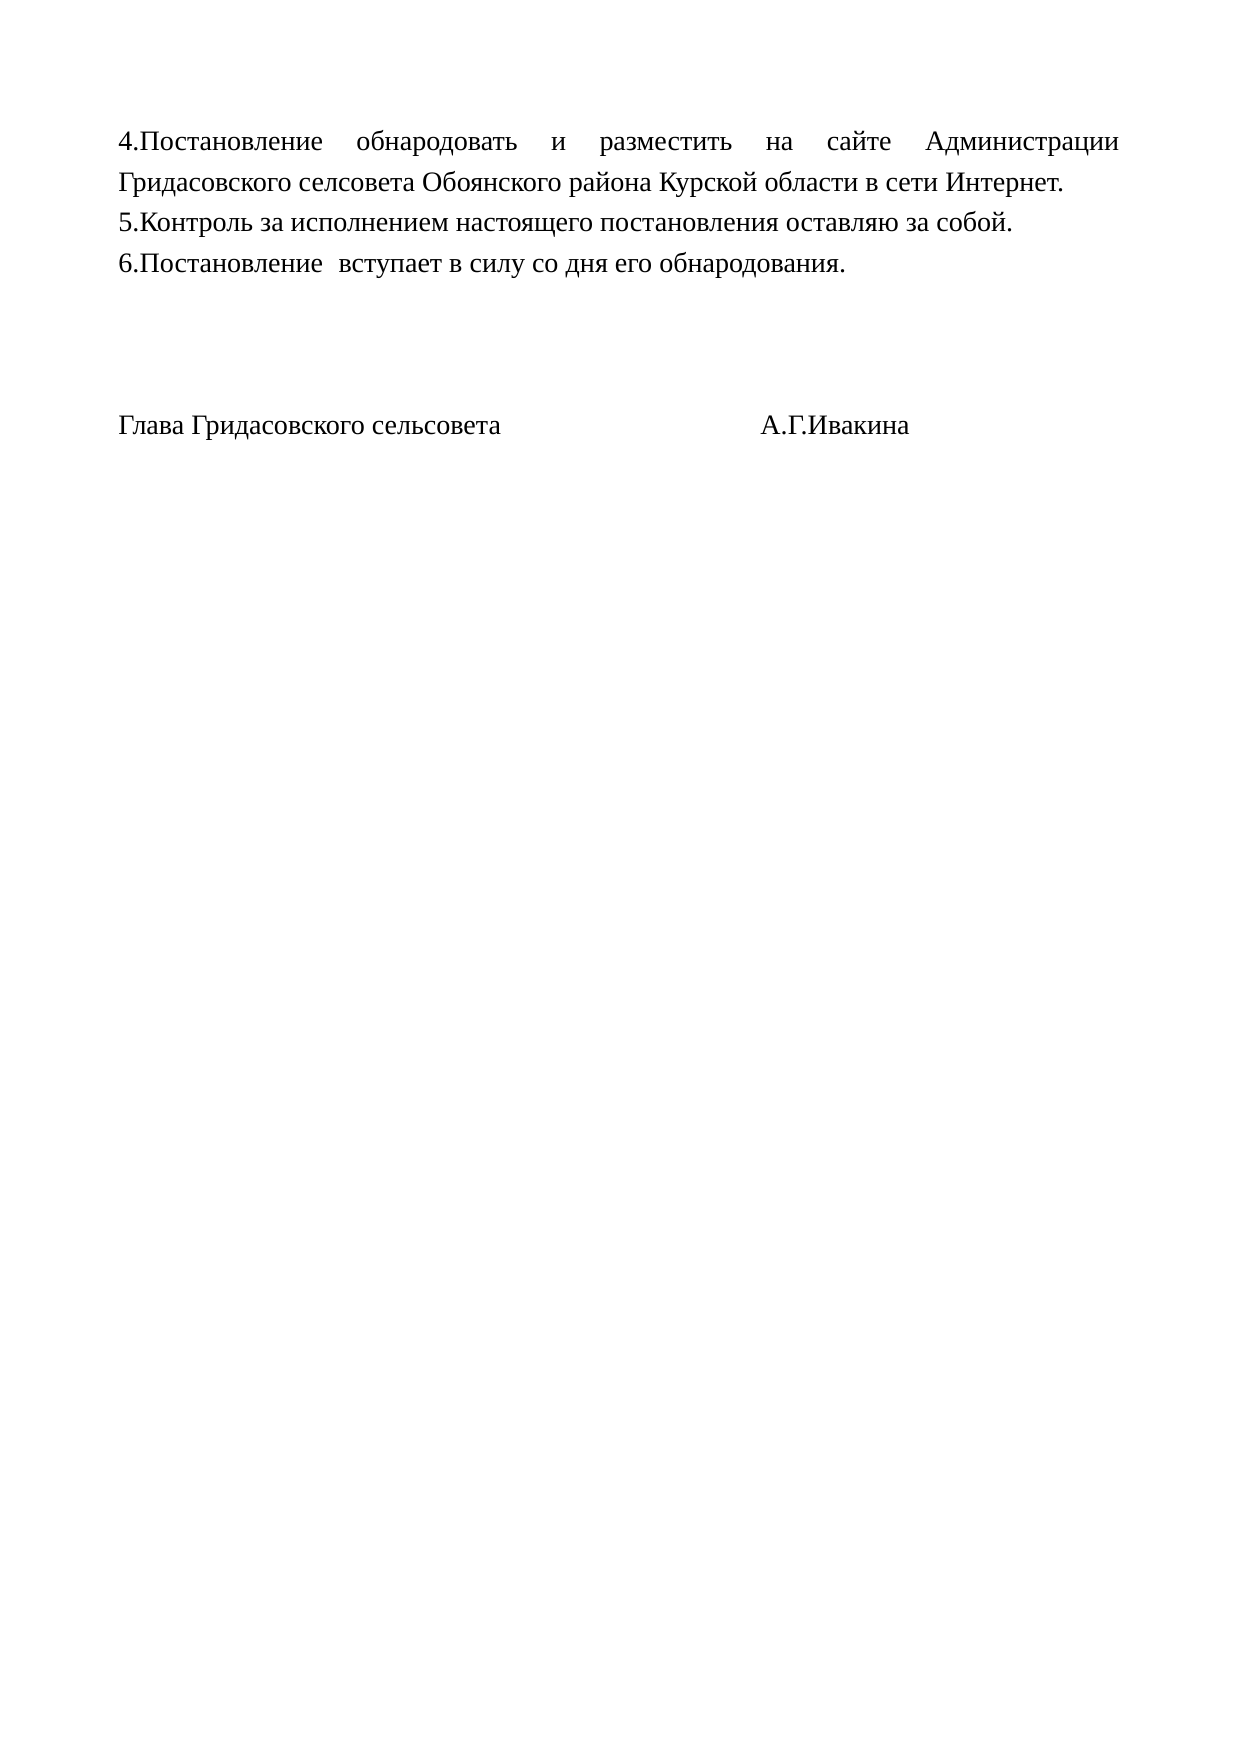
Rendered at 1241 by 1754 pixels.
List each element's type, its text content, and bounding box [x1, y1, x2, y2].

text 6.Постановление вступает в силу со дня его обнародования. [118, 240, 1122, 280]
text 5.Контроль за исполнением настоящего постановления оставляю за собой. [118, 199, 1122, 240]
text Глава Гридасовского сельсовета А.Г.Ивакина [118, 402, 1122, 442]
text 4.Постановление обнародовать и разместить на сайте Администрации Гридасовского селсовета Обоянского района Курской области в сети Интернет. [118, 118, 1120, 199]
